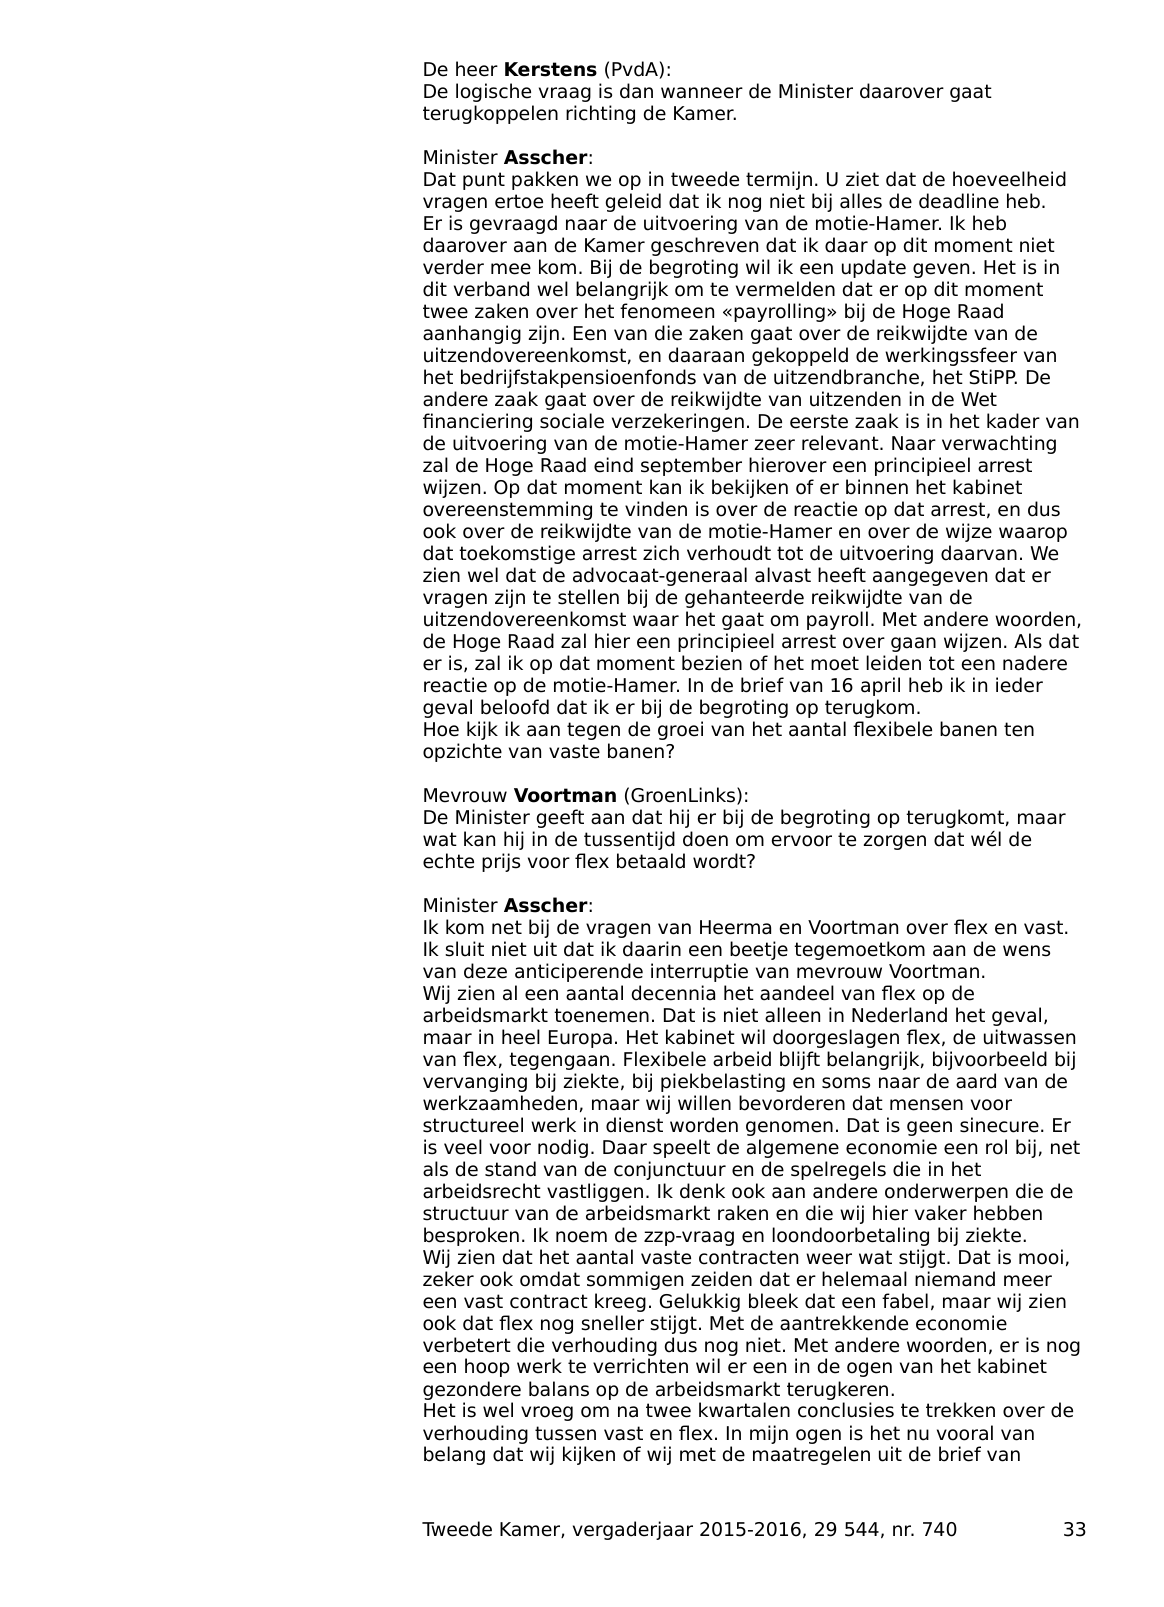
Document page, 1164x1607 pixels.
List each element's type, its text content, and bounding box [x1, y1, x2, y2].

text Dat punt pakken we op in tweede termijn. U ziet dat de hoeveelheid vragen ertoe heeft geleid dat ik nog niet bij alles de deadline heb. [422, 169, 1087, 213]
text Minister Asscher: [422, 895, 1087, 917]
text Ik kom net bij de vragen van Heerma en Voortman over flex en vast. Ik sluit niet uit dat ik daarin een beetje tegemoetkom aan de wens van deze anticiperende interruptie van mevrouw Voortman. [422, 917, 1087, 983]
text Wij zien dat het aantal vaste contracten weer wat stijgt. Dat is mooi, zeker ook omdat sommigen zeiden dat er helemaal niemand meer een vast contract kreeg. Gelukkig bleek dat een fabel, maar wij zien ook dat flex nog sneller stijgt. Met de aantrekkende economie verbetert die verhouding dus nog niet. Met andere woorden, er is nog een hoop werk te verrichten wil er een in de ogen van het kabinet gezondere balans op de arbeidsmarkt terugkeren. [422, 1247, 1087, 1400]
text De heer Kerstens (PvdA): [422, 59, 1087, 81]
text De Minister geeft aan dat hij er bij de begroting op terugkomt, maar wat kan hij in de tussentijd doen om ervoor te zorgen dat wél de echte prijs voor flex betaald wordt? [422, 807, 1087, 873]
text Wij zien al een aantal decennia het aandeel van flex op de arbeidsmarkt toenemen. Dat is niet alleen in Nederland het geval, maar in heel Europa. Het kabinet wil doorgeslagen flex, de uitwassen van flex, tegengaan. Flexibele arbeid blijft belangrijk, bijvoorbeeld bij vervanging bij ziekte, bij piekbelasting en soms naar de aard van de werkzaamheden, maar wij willen bevorderen dat mensen voor structureel werk in dienst worden genomen. Dat is geen sinecure. Er is veel voor nodig. Daar speelt de algemene economie een rol bij, net als de stand van de conjunctuur en de spelregels die in het arbeidsrecht vastliggen. Ik denk ook aan andere onderwerpen die de structuur van de arbeidsmarkt raken en die wij hier vaker hebben besproken. Ik noem de zzp-vraag en loondoorbetaling bij ziekte. [422, 983, 1087, 1247]
text Minister Asscher: [422, 147, 1087, 169]
text De logische vraag is dan wanneer de Minister daarover gaat terugkoppelen richting de Kamer. [422, 81, 1087, 125]
text Mevrouw Voortman (GroenLinks): [422, 785, 1087, 807]
text Er is gevraagd naar de uitvoering van de motie-Hamer. Ik heb daarover aan de Kamer geschreven dat ik daar op dit moment niet verder mee kom. Bij de begroting wil ik een update geven. Het is in dit verband wel belangrijk om te vermelden dat er op dit moment twee zaken over het fenomeen «payrolling» bij de Hoge Raad aanhangig zijn. Een van die zaken gaat over de reikwijdte van de uitzendovereenkomst, en daaraan gekoppeld de werkingssfeer van het bedrijfstakpensioenfonds van de uitzendbranche, het StiPP. De andere zaak gaat over de reikwijdte van uitzenden in de Wet financiering sociale verzekeringen. De eerste zaak is in het kader van de uitvoering van de motie-Hamer zeer relevant. Naar verwachting zal de Hoge Raad eind september hierover een principieel arrest wijzen. Op dat moment kan ik bekijken of er binnen het kabinet overeenstemming te vinden is over de reactie op dat arrest, en dus ook over de reikwijdte van de motie-Hamer en over de wijze waarop dat toekomstige arrest zich verhoudt tot de uitvoering daarvan. We zien wel dat de advocaat-generaal alvast heeft aangegeven dat er vragen zijn te stellen bij de gehanteerde reikwijdte van de uitzendovereenkomst waar het gaat om payroll. Met andere woorden, de Hoge Raad zal hier een principieel arrest over gaan wijzen. Als dat er is, zal ik op dat moment bezien of het moet leiden tot een nadere reactie op de motie-Hamer. In de brief van 16 april heb ik in ieder geval beloofd dat ik er bij de begroting op terugkom. [422, 213, 1087, 719]
text Het is wel vroeg om na twee kwartalen conclusies te trekken over de verhouding tussen vast en flex. In mijn ogen is het nu vooral van belang dat wij kijken of wij met de maatregelen uit de brief van [422, 1400, 1087, 1466]
text Hoe kijk ik aan tegen de groei van het aantal flexibele banen ten opzichte van vaste banen? [422, 719, 1087, 763]
